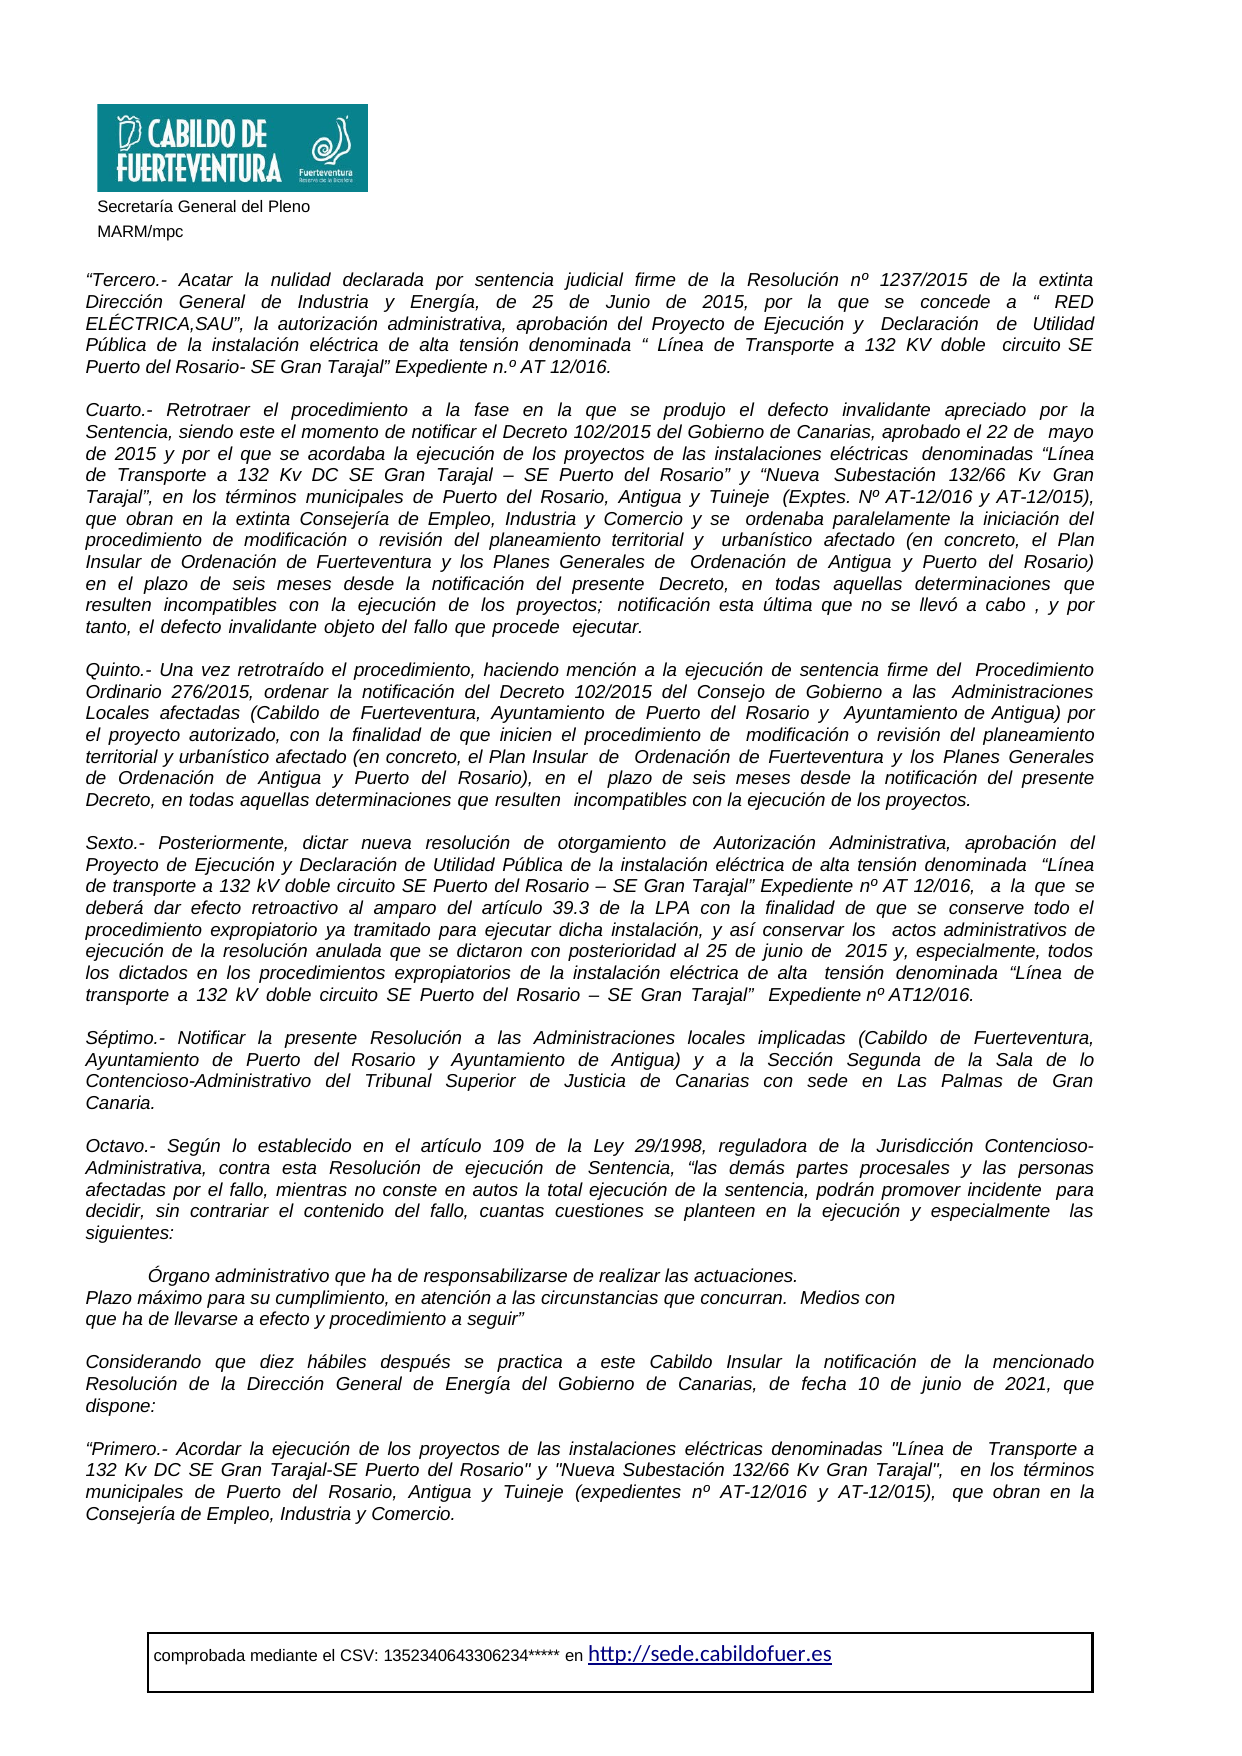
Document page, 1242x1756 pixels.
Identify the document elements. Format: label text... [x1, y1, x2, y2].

text Órgano administrativo que ha de responsabilizarse de realizar las actuaciones. [148, 1265, 1106, 1286]
text Sexto.- Posteriormente, dictar nueva resolución de otorgamiento de Autorización Administrativa, aprobación del Proyecto de Ejecución y Declaración de Utilidad Pública de la instalación eléctrica de alta tensión denominada “Línea de transporte a 132 kV doble circuito SE Puerto del Rosario – SE Gran Tarajal” Expediente nº AT 12/016, a la que se deberá dar efecto retroactivo al amparo del artículo 39.3 de la LPA con la finalidad de que se conserve todo el procedimiento expropiatorio ya tramitado para ejecutar dicha instalación, y así conservar los actos administrativos de ejecución de la resolución anulada que se dictaron con posterioridad al 25 de junio de 2015 y, especialmente, todos los dictados en los procedimientos expropiatorios de la instalación eléctrica de alta tensión denominada “Línea de transporte a 132 kV doble circuito SE Puerto del Rosario – SE Gran Tarajal” Expediente nº AT12/016. [85, 832, 1095, 1005]
text Plazo máximo para su cumplimiento, en atención a las circunstancias que concurran. Medios con que ha de llevarse a efecto y procedimiento a seguir” [85, 1287, 906, 1330]
text “Primero.- Acordar la ejecución de los proyectos de las instalaciones eléctricas denominadas "Línea de Transporte a 132 Kv DC SE Gran Tarajal-SE Puerto del Rosario" y "Nueva Subestación 132/66 Kv Gran Tarajal", en los términos municipales de Puerto del Rosario, Antigua y Tuineje (expedientes nº AT-12/016 y AT-12/015), que obran en la Consejería de Empleo, Industria y Comercio. [85, 1438, 1094, 1524]
text Séptimo.- Notificar la presente Resolución a las Administraciones locales implicadas (Cabildo de Fuerteventura, Ayuntamiento de Puerto del Rosario y Ayuntamiento de Antigua) y a la Sección Segunda de la Sala de lo Contencioso-Administrativo del Tribunal Superior de Justicia de Canarias con sede en Las Palmas de Gran Canaria. [85, 1027, 1094, 1113]
text Considerando que diez hábiles después se practica a este Cabildo Insular la notificación de la mencionado Resolución de la Dirección General de Energía del Gobierno de Canarias, de fecha 10 de junio de 2021, que dispone: [85, 1351, 1094, 1416]
text Quinto.- Una vez retrotraído el procedimiento, haciendo mención a la ejecución de sentencia firme del Procedimiento Ordinario 276/2015, ordenar la notificación del Decreto 102/2015 del Consejo de Gobierno a las Administraciones Locales afectadas (Cabildo de Fuerteventura, Ayuntamiento de Puerto del Rosario y Ayuntamiento de Antigua) por el proyecto autorizado, con la finalidad de que inicien el procedimiento de modificación o revisión del planeamiento territorial y urbanístico afectado (en concreto, el Plan Insular de Ordenación de Fuerteventura y los Planes Generales de Ordenación de Antigua y Puerto del Rosario), en el plazo de seis meses desde la notificación del presente Decreto, en todas aquellas determinaciones que resulten incompatibles con la ejecución de los proyectos. [85, 659, 1095, 810]
text Cuarto.- Retrotraer el procedimiento a la fase en la que se produjo el defecto invalidante apreciado por la Sentencia, siendo este el momento de notificar el Decreto 102/2015 del Gobierno de Canarias, aprobado el 22 de mayo de 2015 y por el que se acordaba la ejecución de los proyectos de las instalaciones eléctricas denominadas “Línea de Transporte a 132 Kv DC SE Gran Tarajal – SE Puerto del Rosario” y “Nueva Subestación 132/66 Kv Gran Tarajal”, en los términos municipales de Puerto del Rosario, Antigua y Tuineje (Exptes. Nº AT-12/016 y AT-12/015), que obran en la extinta Consejería de Empleo, Industria y Comercio y se ordenaba paralelamente la iniciación del procedimiento de modificación o revisión del planeamiento territorial y urbanístico afectado (en concreto, el Plan Insular de Ordenación de Fuerteventura y los Planes Generales de Ordenación de Antigua y Puerto del Rosario) en el plazo de seis meses desde la notificación del presente Decreto, en todas aquellas determinaciones que resulten incompatibles con la ejecución de los proyectos; notificación esta última que no se llevó a cabo , y por tanto, el defecto invalidante objeto del fallo que procede ejecutar. [85, 399, 1095, 637]
text “Tercero.- Acatar la nulidad declarada por sentencia judicial firme de la Resolución nº 1237/2015 de la extinta Dirección General de Industria y Energía, de 25 de Junio de 2015, por la que se concede a “ RED ELÉCTRICA,SAU”, la autorización administrativa, aprobación del Proyecto de Ejecución y Declaración de Utilidad Pública de la instalación eléctrica de alta tensión denominada “ Línea de Transporte a 132 KV doble circuito SE Puerto del Rosario- SE Gran Tarajal” Expediente n.º AT 12/016. [85, 269, 1094, 377]
text Octavo.- Según lo establecido en el artículo 109 de la Ley 29/1998, reguladora de la Jurisdicción Contencioso- Administrativa, contra esta Resolución de ejecución de Sentencia, “las demás partes procesales y las personas afectadas por el fallo, mientras no conste en autos la total ejecución de la sentencia, podrán promover incidente para decidir, sin contrariar el contenido del fallo, cuantas cuestiones se planteen en la ejecución y especialmente las siguientes: [85, 1135, 1094, 1243]
